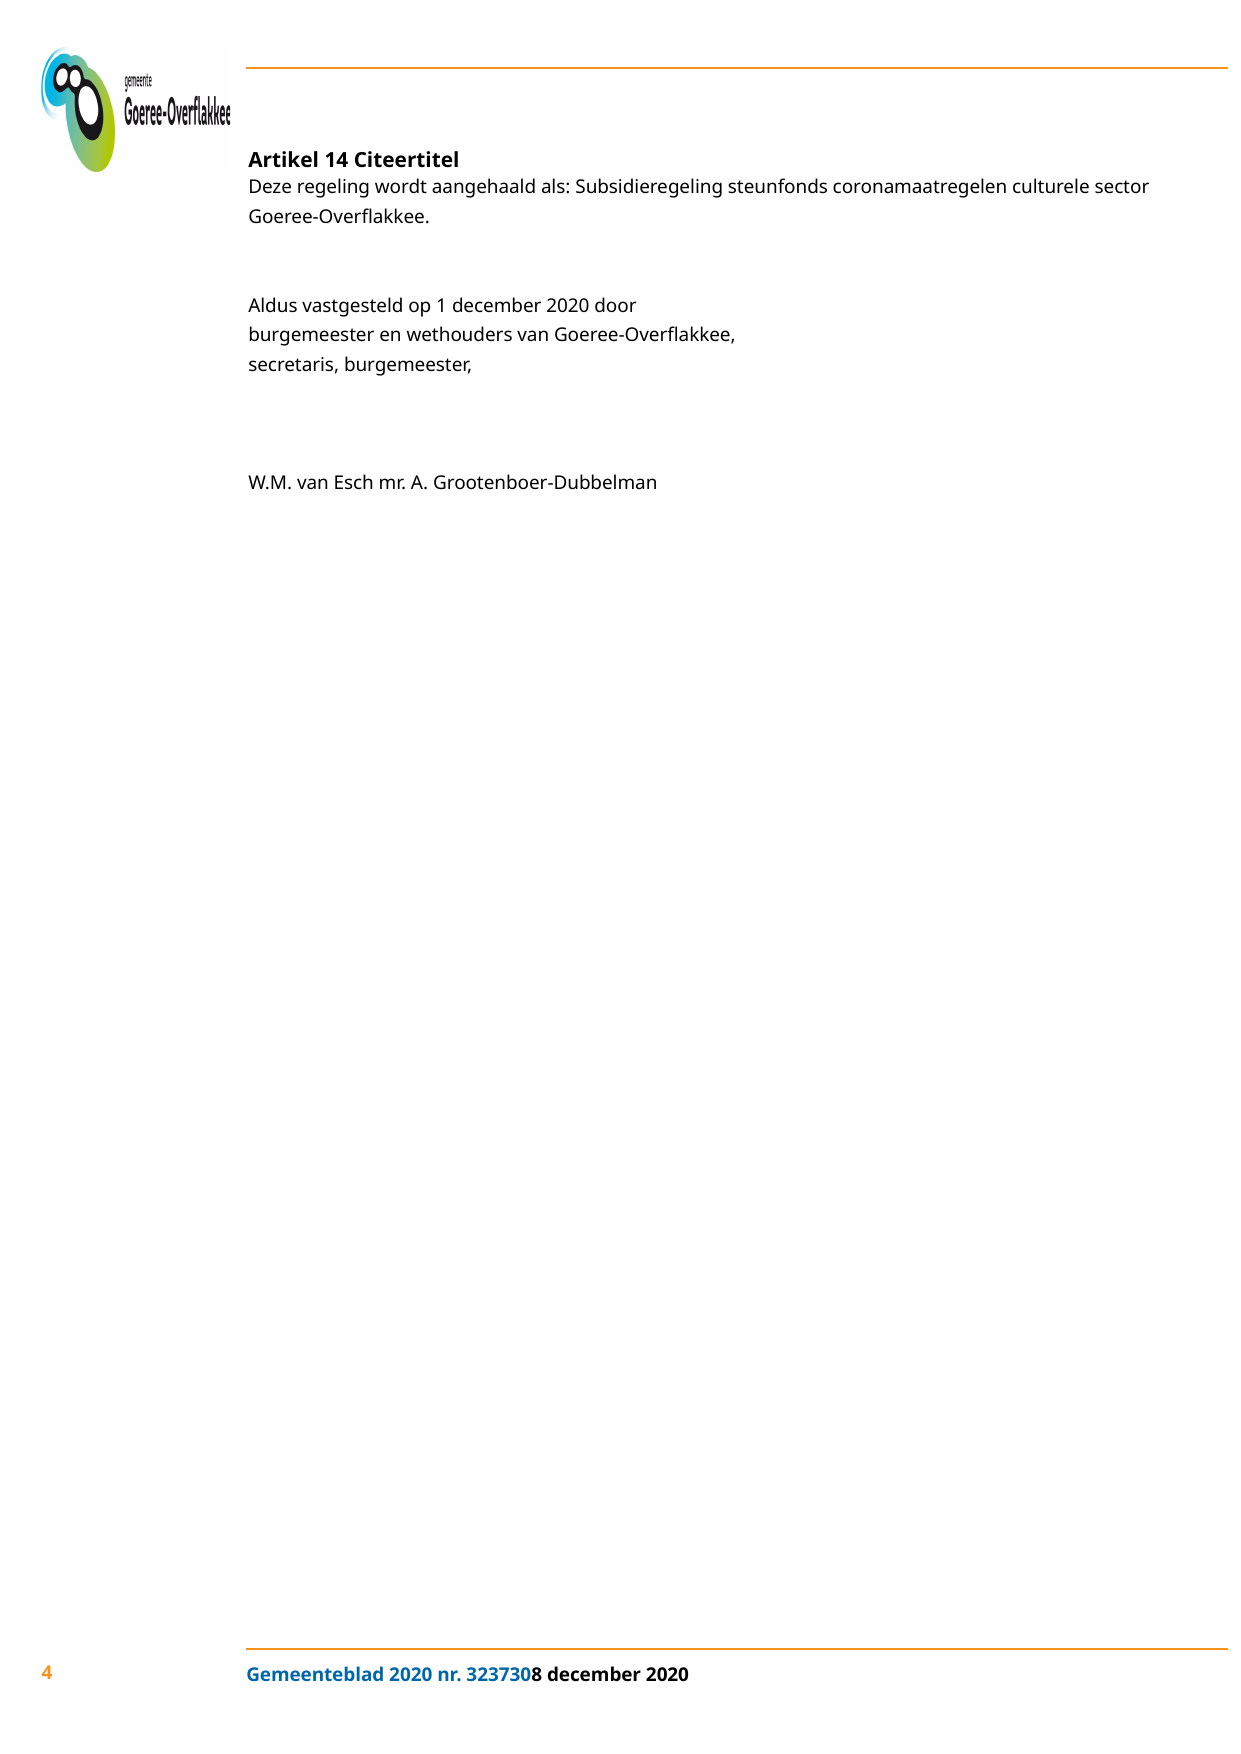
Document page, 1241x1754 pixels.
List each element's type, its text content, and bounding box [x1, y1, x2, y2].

text secretaris, burgemeester, [248, 351, 1152, 377]
text burgemeester en wethouders van Goeree-Overflakkee, [248, 322, 1152, 347]
text Artikel 14 Citeertitel [248, 145, 1152, 174]
text Deze regeling wordt aangehaald als: Subsidieregeling steunfonds coronamaatregelen culturele sector Goeree-Overflakkee. [248, 174, 1152, 229]
text W.M. van Esch mr. A. Grootenboer-Dubbelman [248, 469, 1152, 495]
picture [41, 47, 231, 172]
text Aldus vastgesteld op 1 december 2020 door [248, 292, 1152, 318]
